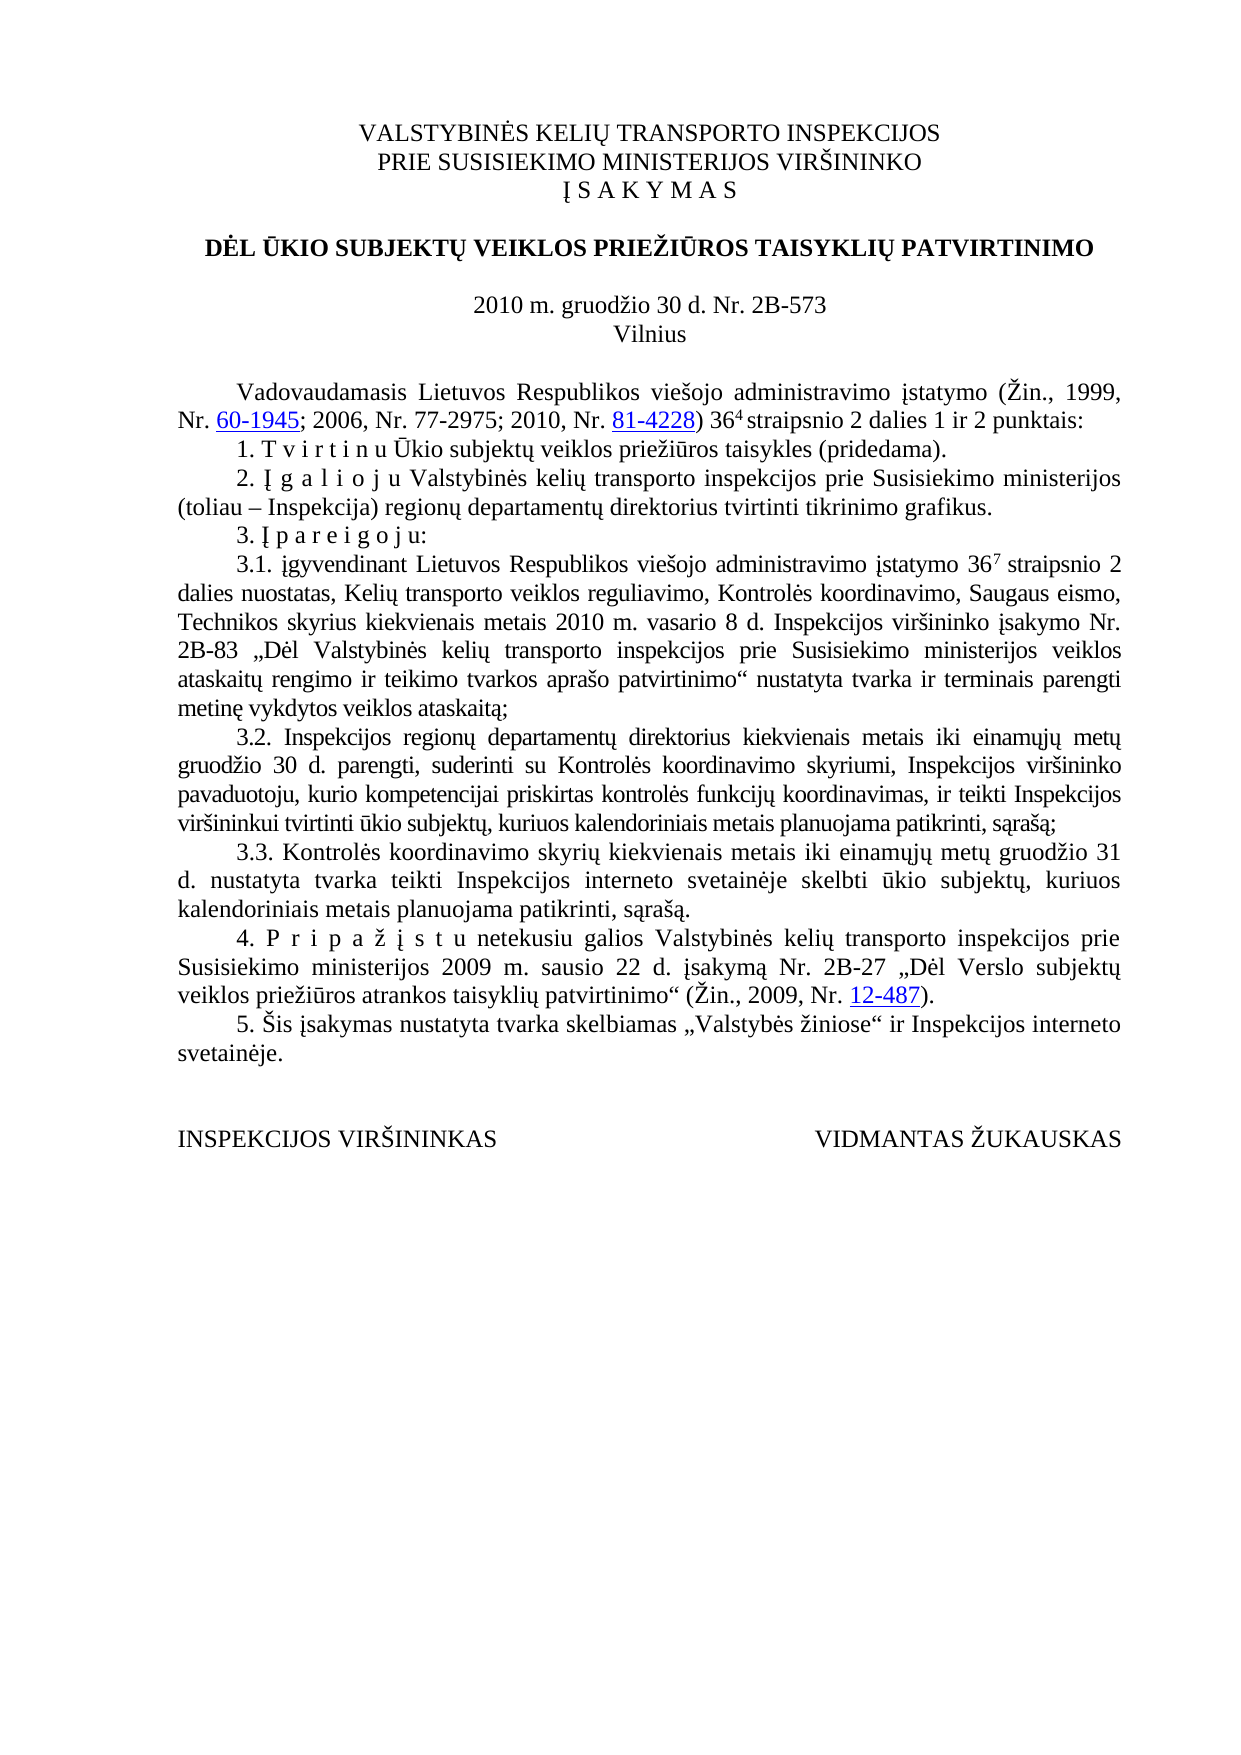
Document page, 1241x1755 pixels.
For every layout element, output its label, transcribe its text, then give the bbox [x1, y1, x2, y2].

text 1. T v i r t i n u Ūkio subjektų veiklos priežiūros taisykles (pridedama). [177, 434, 1122, 463]
text Vadovaudamasis Lietuvos Respublikos viešojo administravimo įstatymo (Žin., 1999, Nr. 60-1945; 2006, Nr. 77-2975; 2010, Nr. 81-4228) 364 straipsnio 2 dalies 1 ir 2 punktais: [177, 377, 1122, 434]
text DĖL ŪKIO SUBJEKTŲ VEIKLOS PRIEŽIŪROS TAISYKLIŲ PATVIRTINIMO [177, 233, 1122, 262]
text 3.1. įgyvendinant Lietuvos Respublikos viešojo administravimo įstatymo 367 straipsnio 2 dalies nuostatas, Kelių transporto veiklos reguliavimo, Kontrolės koordinavimo, Saugaus eismo, Technikos skyrius kiekvienais metais 2010 m. vasario 8 d. Inspekcijos viršininko įsakymo Nr. 2B-83 „Dėl Valstybinės kelių transporto inspekcijos prie Susisiekimo ministerijos veiklos ataskaitų rengimo ir teikimo tvarkos aprašo patvirtinimo“ nustatyta tvarka ir terminais parengti metinę vykdytos veiklos ataskaitą; [177, 549, 1122, 722]
text 4. P r i p a ž į s t u netekusiu galios Valstybinės kelių transporto inspekcijos prie Susisiekimo ministerijos 2009 m. sausio 22 d. įsakymą Nr. 2B-27 „Dėl Verslo subjektų veiklos priežiūros atrankos taisyklių patvirtinimo“ (Žin., 2009, Nr. 12-487). [177, 923, 1122, 1009]
text VALSTYBINĖS KELIŲ TRANSPORTO INSPEKCIJOS [177, 118, 1122, 147]
text 3.3. Kontrolės koordinavimo skyrių kiekvienais metais iki einamųjų metų gruodžio 31 d. nustatyta tvarka teikti Inspekcijos interneto svetainėje skelbti ūkio subjektų, kuriuos kalendoriniais metais planuojama patikrinti, sąrašą. [177, 837, 1122, 923]
text 2. Į g a l i o j u Valstybinės kelių transporto inspekcijos prie Susisiekimo ministerijos (toliau – Inspekcija) regionų departamentų direktorius tvirtinti tikrinimo grafikus. [177, 463, 1122, 521]
text Inspekcijos viršininkas Vidmantas Žukauskas [177, 1124, 1122, 1153]
text PRIE SUSISIEKIMO MINISTERIJOS VIRŠININKO [177, 147, 1122, 176]
text 3.2. Inspekcijos regionų departamentų direktorius kiekvienais metais iki einamųjų metų gruodžio 30 d. parengti, suderinti su Kontrolės koordinavimo skyriumi, Inspekcijos viršininko pavaduotoju, kurio kompetencijai priskirtas kontrolės funkcijų koordinavimas, ir teikti Inspekcijos viršininkui tvirtinti ūkio subjektų, kuriuos kalendoriniais metais planuojama patikrinti, sąrašą; [177, 722, 1122, 837]
text 3. Į p a r e i g o j u: [177, 521, 1122, 549]
text 2010 m. gruodžio 30 d. Nr. 2B-573 [177, 291, 1122, 319]
text Vilnius [177, 319, 1122, 348]
text Į S A K Y M A S [177, 176, 1122, 204]
text 5. Šis įsakymas nustatyta tvarka skelbiamas „Valstybės žiniose“ ir Inspekcijos interneto svetainėje. [177, 1009, 1122, 1067]
